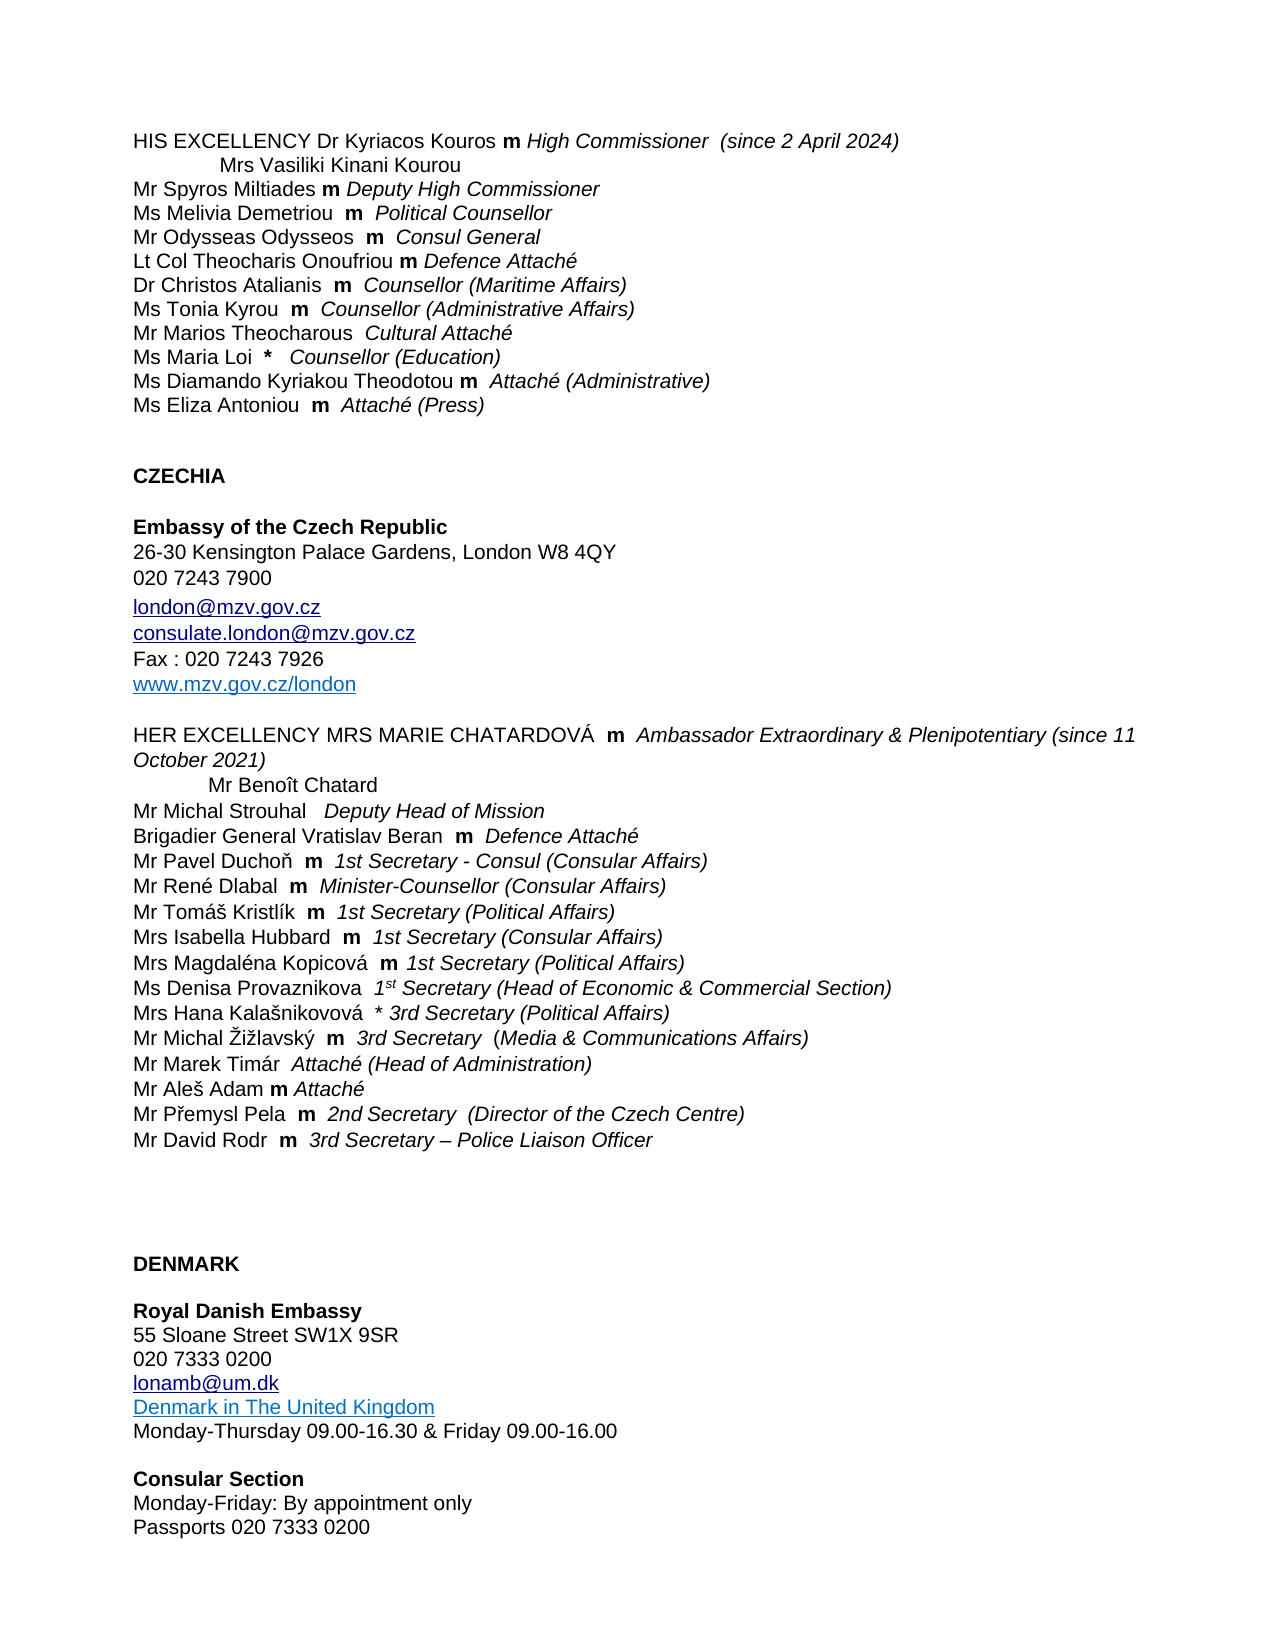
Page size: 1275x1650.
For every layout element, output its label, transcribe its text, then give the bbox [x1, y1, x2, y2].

text Mr Michal Žižlavský m 3rd Secretary (Media & Communications Affairs) [133, 1026, 1181, 1050]
text Embassy of the Czech Republic [133, 515, 1181, 539]
text Monday-Friday: By appointment only [133, 1491, 1181, 1515]
text Ms Melivia Demetriou m Political Counsellor [133, 201, 1181, 225]
text Ms Tonia Kyrou m Counsellor (Administrative Affairs) [133, 297, 1181, 321]
text Mrs Isabella Hubbard m 1st Secretary (Consular Affairs) [133, 925, 1181, 949]
text HER EXCELLENCY MRS MARIE CHATARDOVÁ m Ambassador Extraordinary & Plenipotentiary (since 11 October 2021) [133, 722, 1181, 772]
text 020 7243 7900 [133, 566, 1181, 589]
text Brigadier General Vratislav Beran m Defence Attaché [133, 824, 1181, 848]
text Mrs Vasiliki Kinani Kourou [133, 153, 1181, 177]
text HIS EXCELLENCY Dr Kyriacos Kouros m High Commissioner (since 2 April 2024) [133, 129, 1181, 153]
text Passports 020 7333 0200 [133, 1515, 1181, 1539]
text Royal Danish Embassy [133, 1299, 1181, 1323]
text Mr Marios Theocharous Cultural Attaché [133, 321, 1181, 344]
text Mrs Hana Kalašnikovová * 3rd Secretary (Political Affairs) [133, 1001, 1181, 1025]
text Mrs Magdaléna Kopicová m 1st Secretary (Political Affairs) [133, 950, 1181, 974]
text Mr Tomáš Kristlík m 1st Secretary (Political Affairs) [133, 900, 1181, 924]
subtitle DENMARK [133, 1251, 1181, 1275]
text Ms Eliza Antoniou m Attaché (Press) [133, 392, 1181, 416]
text 26-30 Kensington Palace Gardens, London W8 4QY [133, 540, 1181, 564]
text Mr Michal Strouhal Deputy Head of Mission [133, 798, 1181, 822]
text Dr Christos Atalianis m Counsellor (Maritime Affairs) [133, 273, 1181, 297]
text Mr Přemysl Pela m 2nd Secretary (Director of the Czech Centre) [133, 1102, 1181, 1126]
text Mr Benoît Chatard [133, 773, 1181, 797]
text Mr Pavel Duchoň m 1st Secretary - Consul (Consular Affairs) [133, 849, 1181, 873]
text CZECHIA [133, 464, 1181, 488]
text Ms Diamando Kyriakou Theodotou m Attaché (Administrative) [133, 368, 1181, 392]
text Mr Aleš Adam m Attaché [133, 1077, 1181, 1101]
text Mr David Rodr m 3rd Secretary – Police Liaison Officer [133, 1127, 1181, 1151]
text Lt Col Theocharis Onoufriou m Defence Attaché [133, 249, 1181, 273]
text 55 Sloane Street SW1X 9SR [133, 1323, 1181, 1347]
text consulate.london@mzv.gov.cz [133, 621, 1181, 645]
text Fax : 020 7243 7926 [133, 647, 1181, 671]
text 020 7333 0200 [133, 1347, 1181, 1371]
text Ms Denisa Provaznikova 1st Secretary (Head of Economic & Commercial Section) [133, 976, 1181, 999]
text Ms Maria Loi * Counsellor (Education) [133, 344, 1181, 368]
text Mr Marek Timár Attaché (Head of Administration) [133, 1052, 1181, 1076]
text Mr René Dlabal m Minister-Counsellor (Consular Affairs) [133, 874, 1181, 898]
text www.mzv.gov.cz/london [133, 672, 1181, 696]
text london@mzv.gov.cz [133, 591, 1181, 619]
text Mr Spyros Miltiades m Deputy High Commissioner [133, 177, 1181, 201]
text Denmark in The United Kingdom [133, 1395, 1181, 1419]
text Mr Odysseas Odysseos m Consul General [133, 225, 1181, 249]
text Monday-Thursday 09.00-16.30 & Friday 09.00-16.00 [133, 1419, 1181, 1443]
text Consular Section [133, 1467, 1181, 1491]
text lonamb@um.dk [133, 1371, 1181, 1395]
